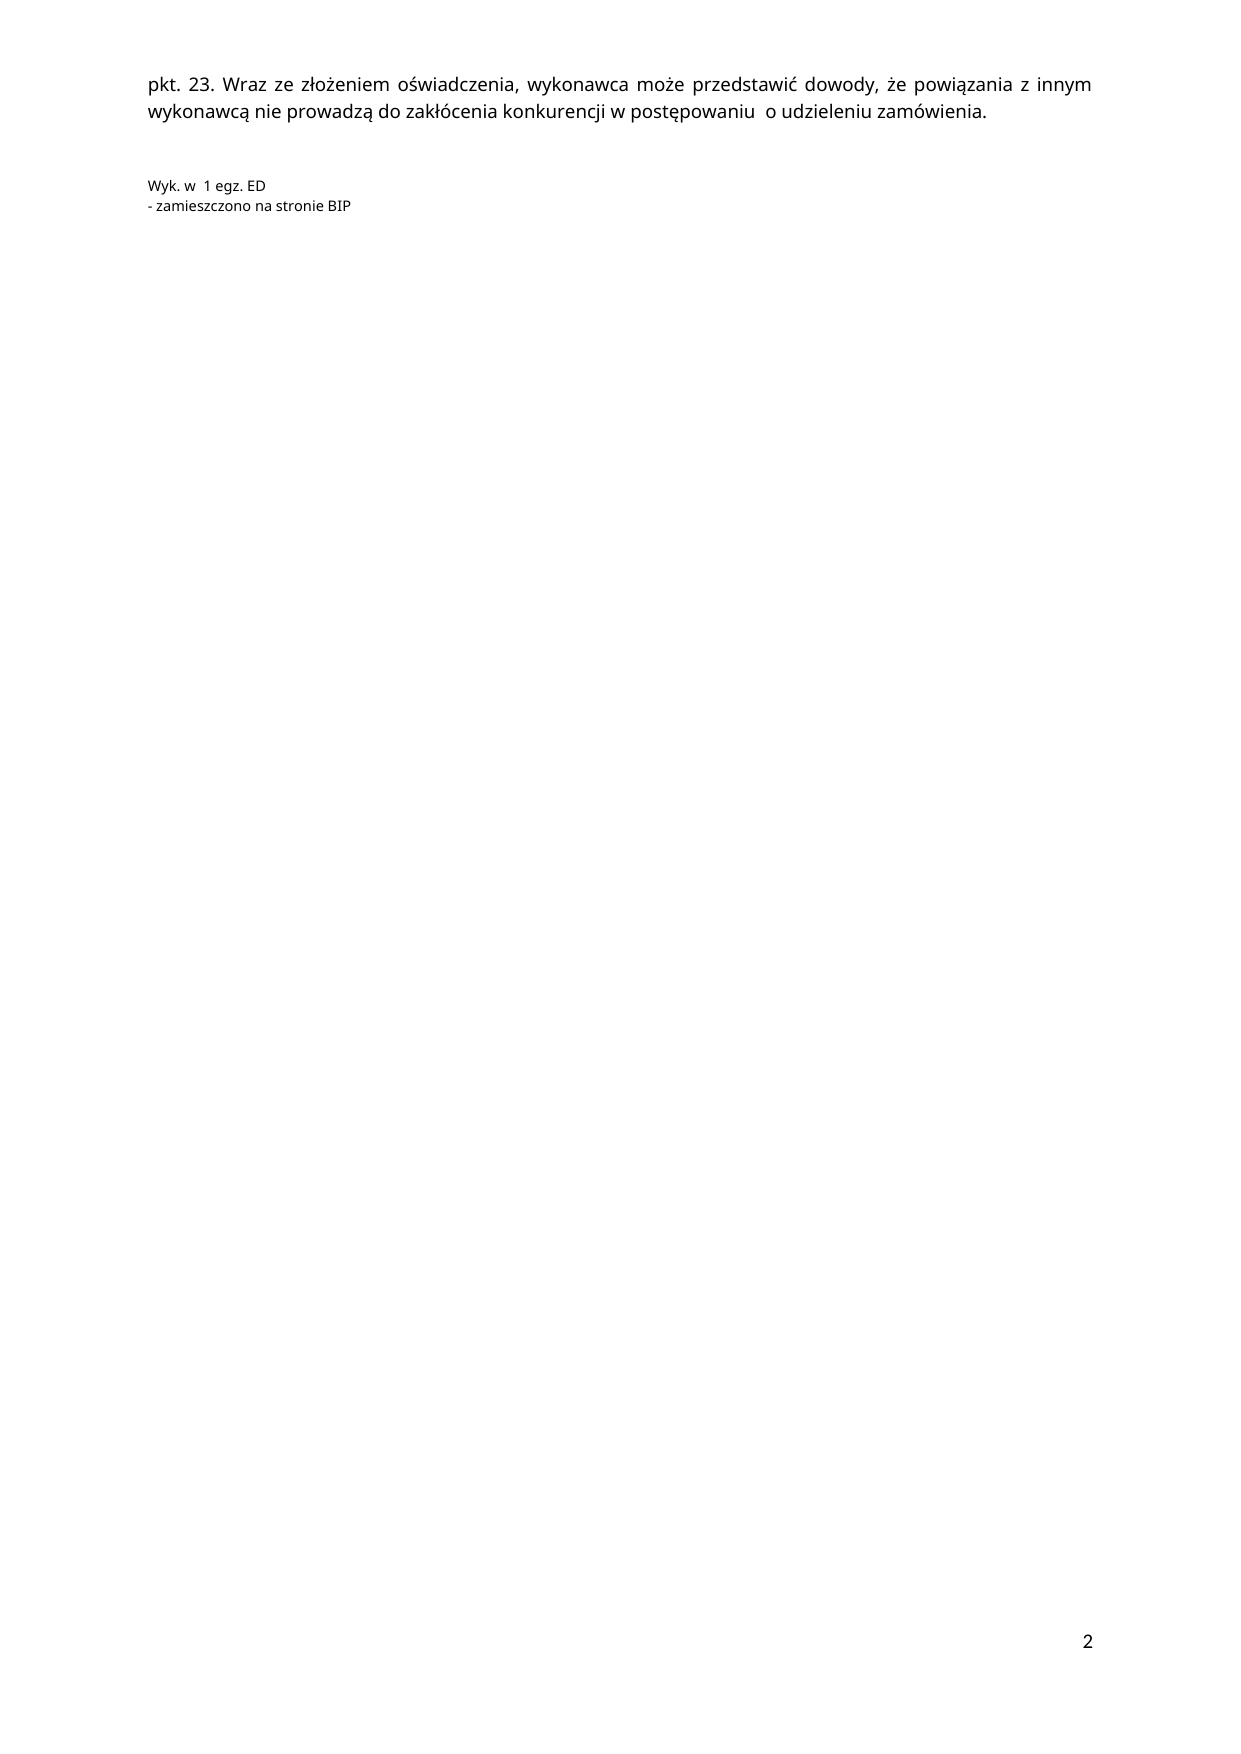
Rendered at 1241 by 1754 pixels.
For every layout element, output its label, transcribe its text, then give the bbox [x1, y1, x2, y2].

text - zamieszczono na stronie BIP [148, 196, 1093, 216]
text Wyk. w 1 egz. ED [148, 176, 1093, 196]
text pkt. 23. Wraz ze złożeniem oświadczenia, wykonawca może przedstawić dowody, że powiązania z innym wykonawcą nie prowadzą do zakłócenia konkurencji w postępowaniu o udzieleniu zamówienia. [148, 71, 1093, 125]
